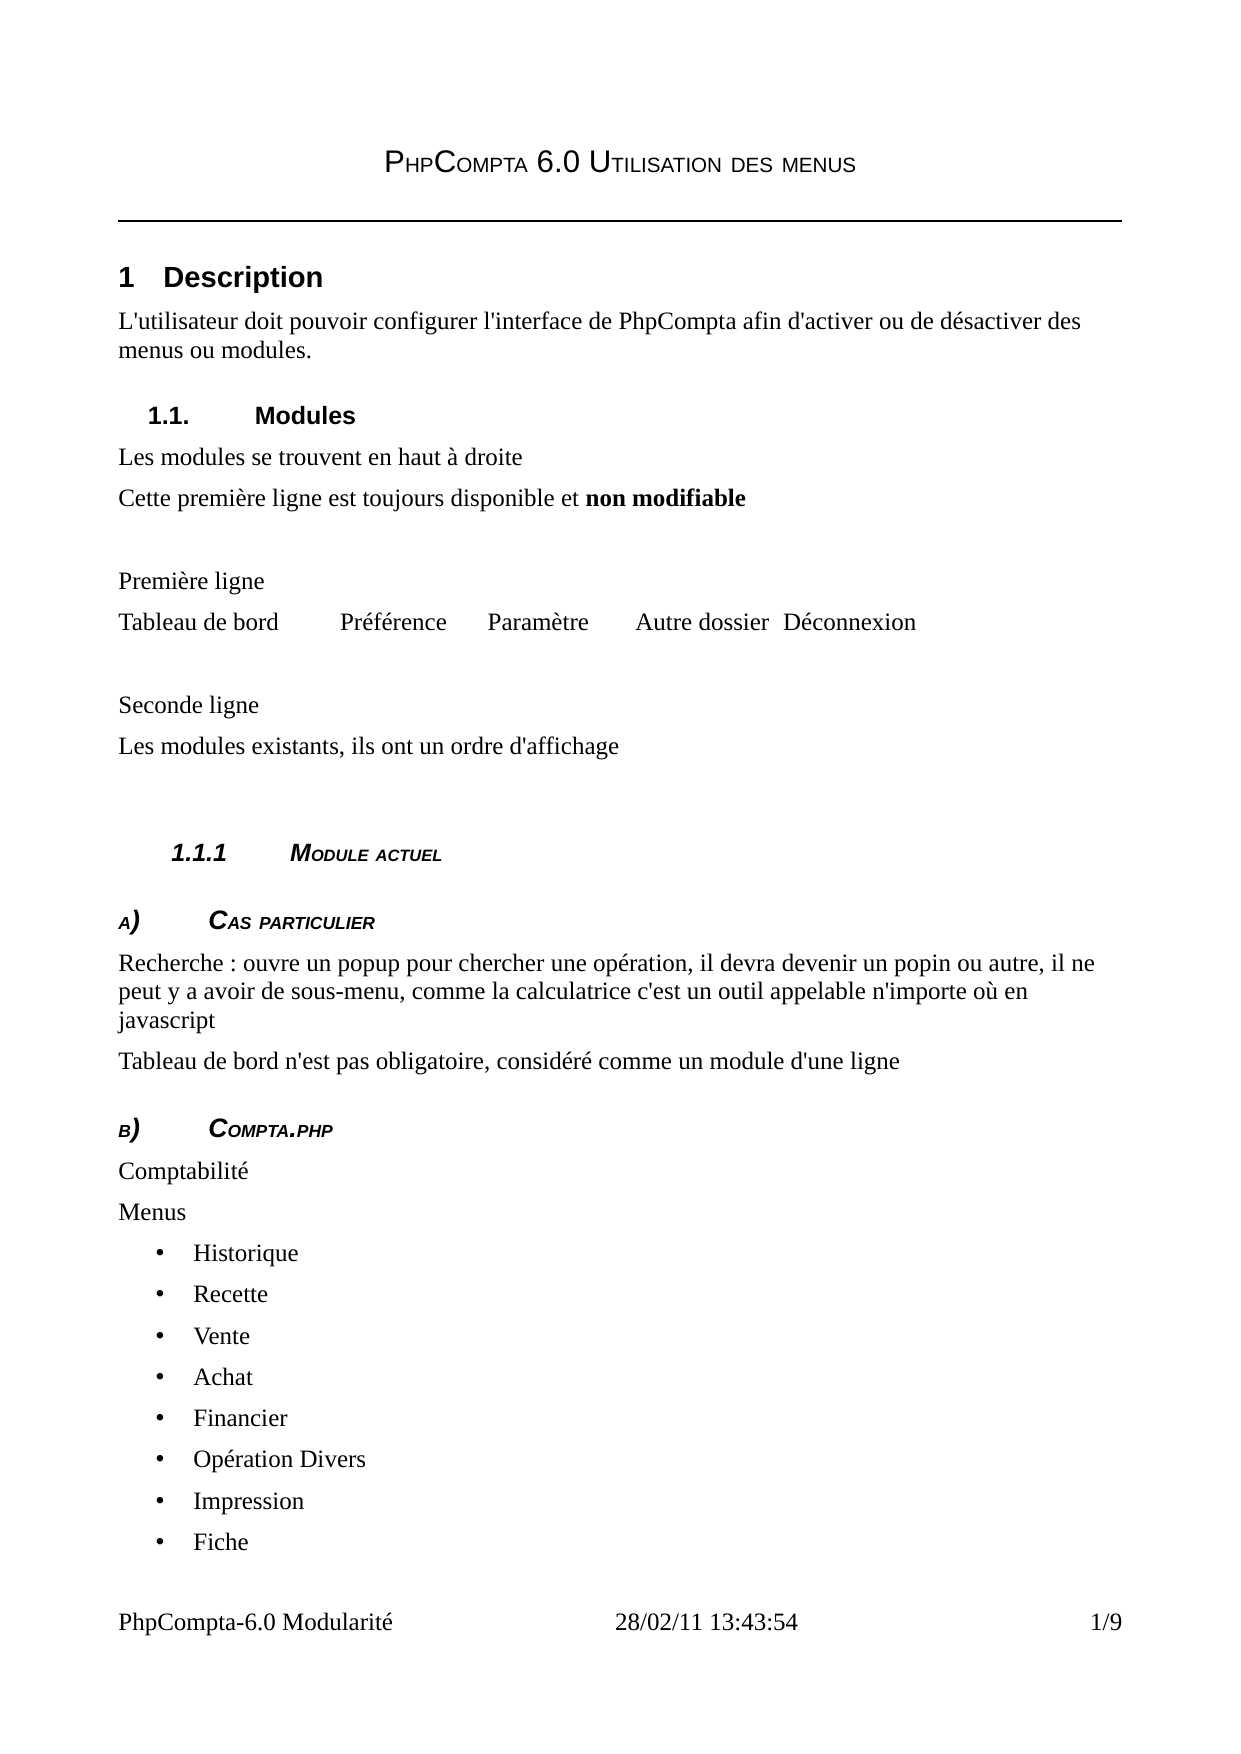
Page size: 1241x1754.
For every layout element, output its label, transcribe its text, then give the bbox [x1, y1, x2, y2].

text Tableau de bord Préférence Paramètre Autre dossier Déconnexion [118, 607, 1122, 636]
list Recette [156, 1279, 1122, 1308]
text Première ligne [118, 566, 1122, 595]
text Menus [118, 1197, 1122, 1226]
subtitle Modules [148, 401, 1122, 430]
list Financier [156, 1403, 1122, 1432]
text Tableau de bord n'est pas obligatoire, considéré comme un module d'une ligne [118, 1046, 1122, 1075]
list Fiche [156, 1527, 1122, 1556]
list Historique [156, 1238, 1122, 1267]
text L'utilisateur doit pouvoir configurer l'interface de PhpCompta afin d'activer ou de désactiver des menus ou modules. [118, 306, 1122, 363]
subtitle Compta.php [118, 1113, 1122, 1143]
list Impression [156, 1486, 1122, 1514]
text Les modules se trouvent en haut à droite [118, 442, 1122, 471]
subtitle Module actuel [171, 838, 1122, 867]
subtitle Description [118, 260, 1122, 293]
list Vente [156, 1321, 1122, 1349]
text Comptabilité [118, 1156, 1122, 1184]
subtitle PhpCompta 6.0 Utilisation des menus [118, 143, 1122, 179]
list Achat [156, 1362, 1122, 1391]
text Seconde ligne [118, 690, 1122, 718]
text Les modules existants, ils ont un ordre d'affichage [118, 731, 1122, 760]
list Opération Divers [156, 1444, 1122, 1473]
subtitle Cas particulier [118, 905, 1122, 935]
text Recherche : ouvre un popup pour chercher une opération, il devra devenir un popin ou autre, il ne peut y a avoir de sous-menu, comme la calculatrice c'est un outil appelable n'importe où en javascript [118, 948, 1122, 1034]
text Cette première ligne est toujours disponible et non modifiable [118, 483, 1122, 512]
